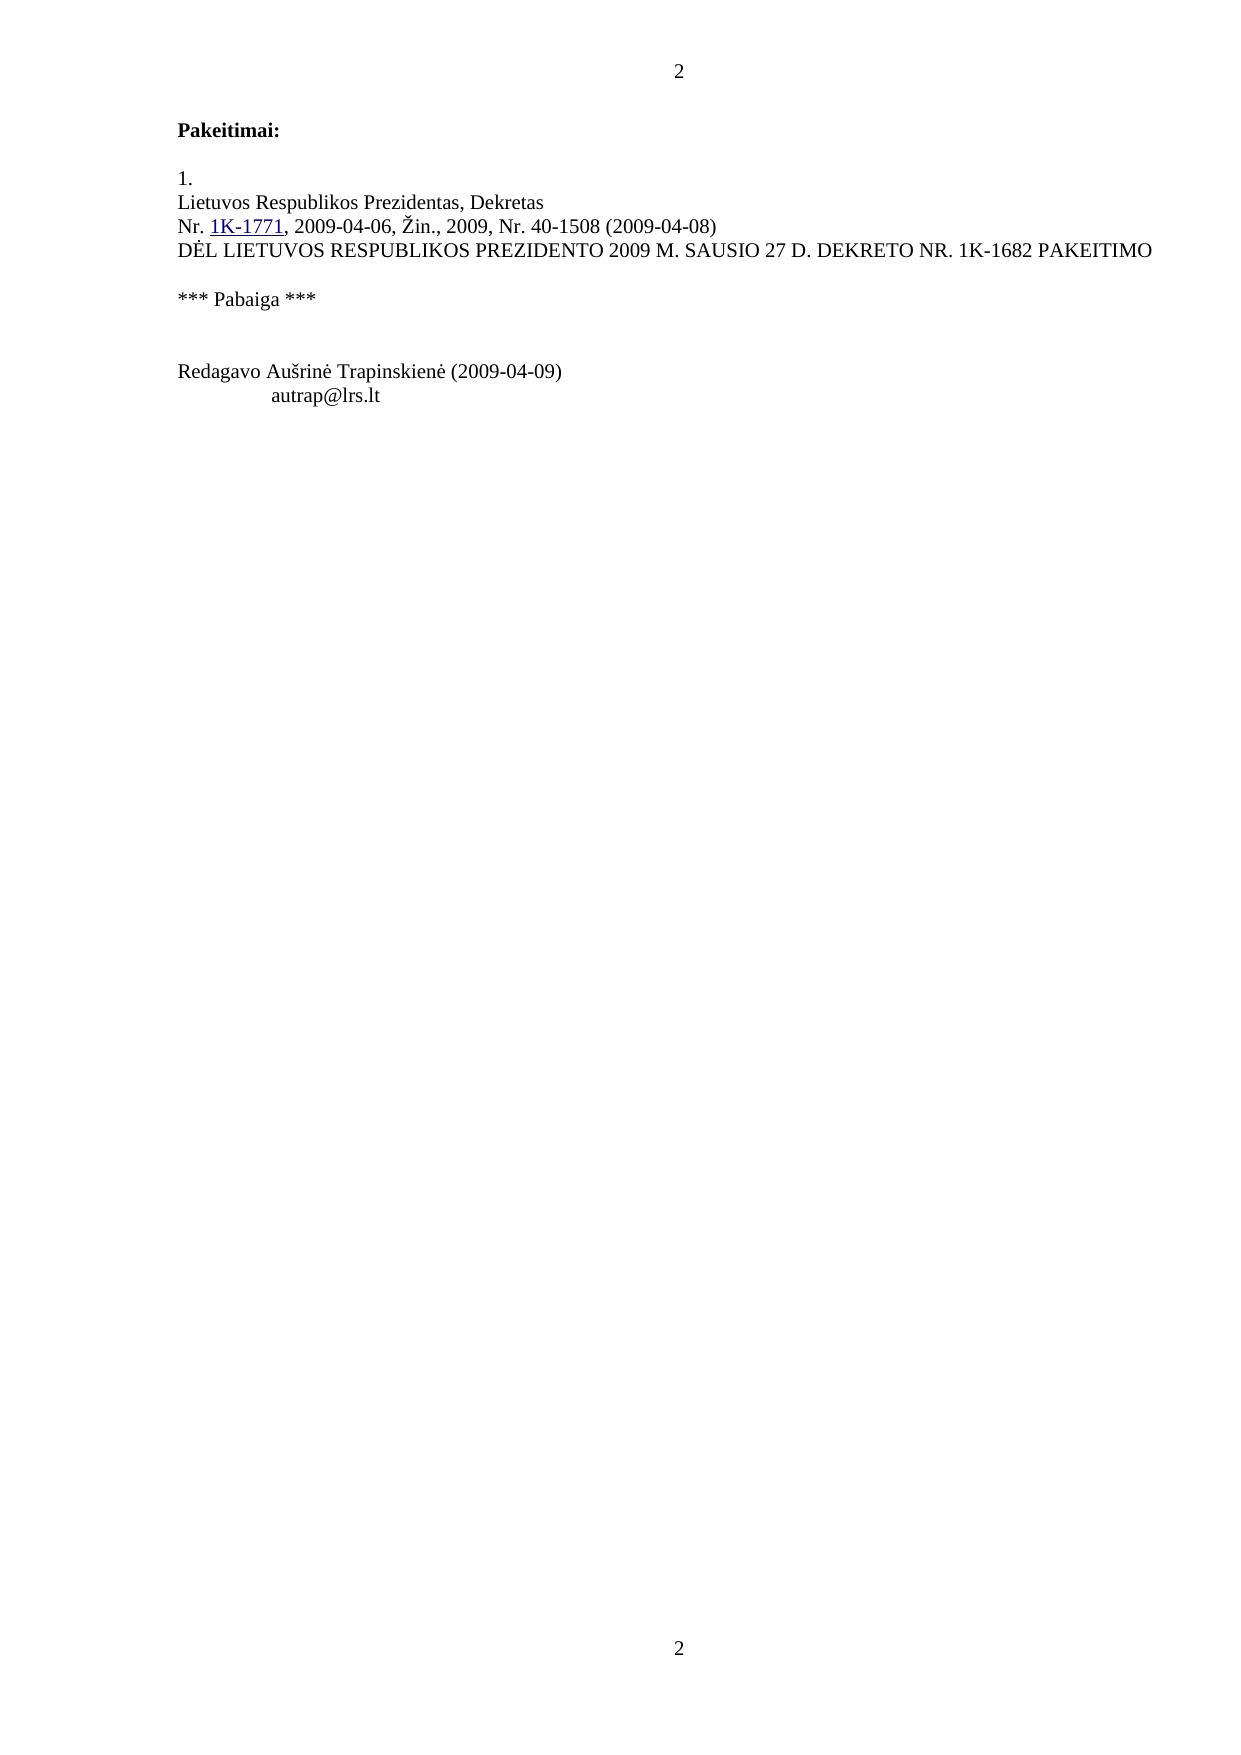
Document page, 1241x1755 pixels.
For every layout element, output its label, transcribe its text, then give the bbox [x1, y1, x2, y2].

text Nr. 1K-1771, 2009-04-06, Žin., 2009, Nr. 40-1508 (2009-04-08) [177, 214, 1181, 238]
text Redagavo Aušrinė Trapinskienė (2009-04-09) [177, 359, 1181, 383]
text Lietuvos Respublikos Prezidentas, Dekretas [177, 190, 1181, 214]
text *** Pabaiga *** [177, 287, 1181, 311]
text DĖL LIETUVOS RESPUBLIKOS PREZIDENTO 2009 M. SAUSIO 27 D. DEKRETO NR. 1K-1682 PAKEITIMO [177, 238, 1181, 262]
text Pakeitimai: [177, 118, 1181, 142]
text 1. [177, 166, 1181, 190]
text autrap@lrs.lt [177, 383, 1181, 407]
